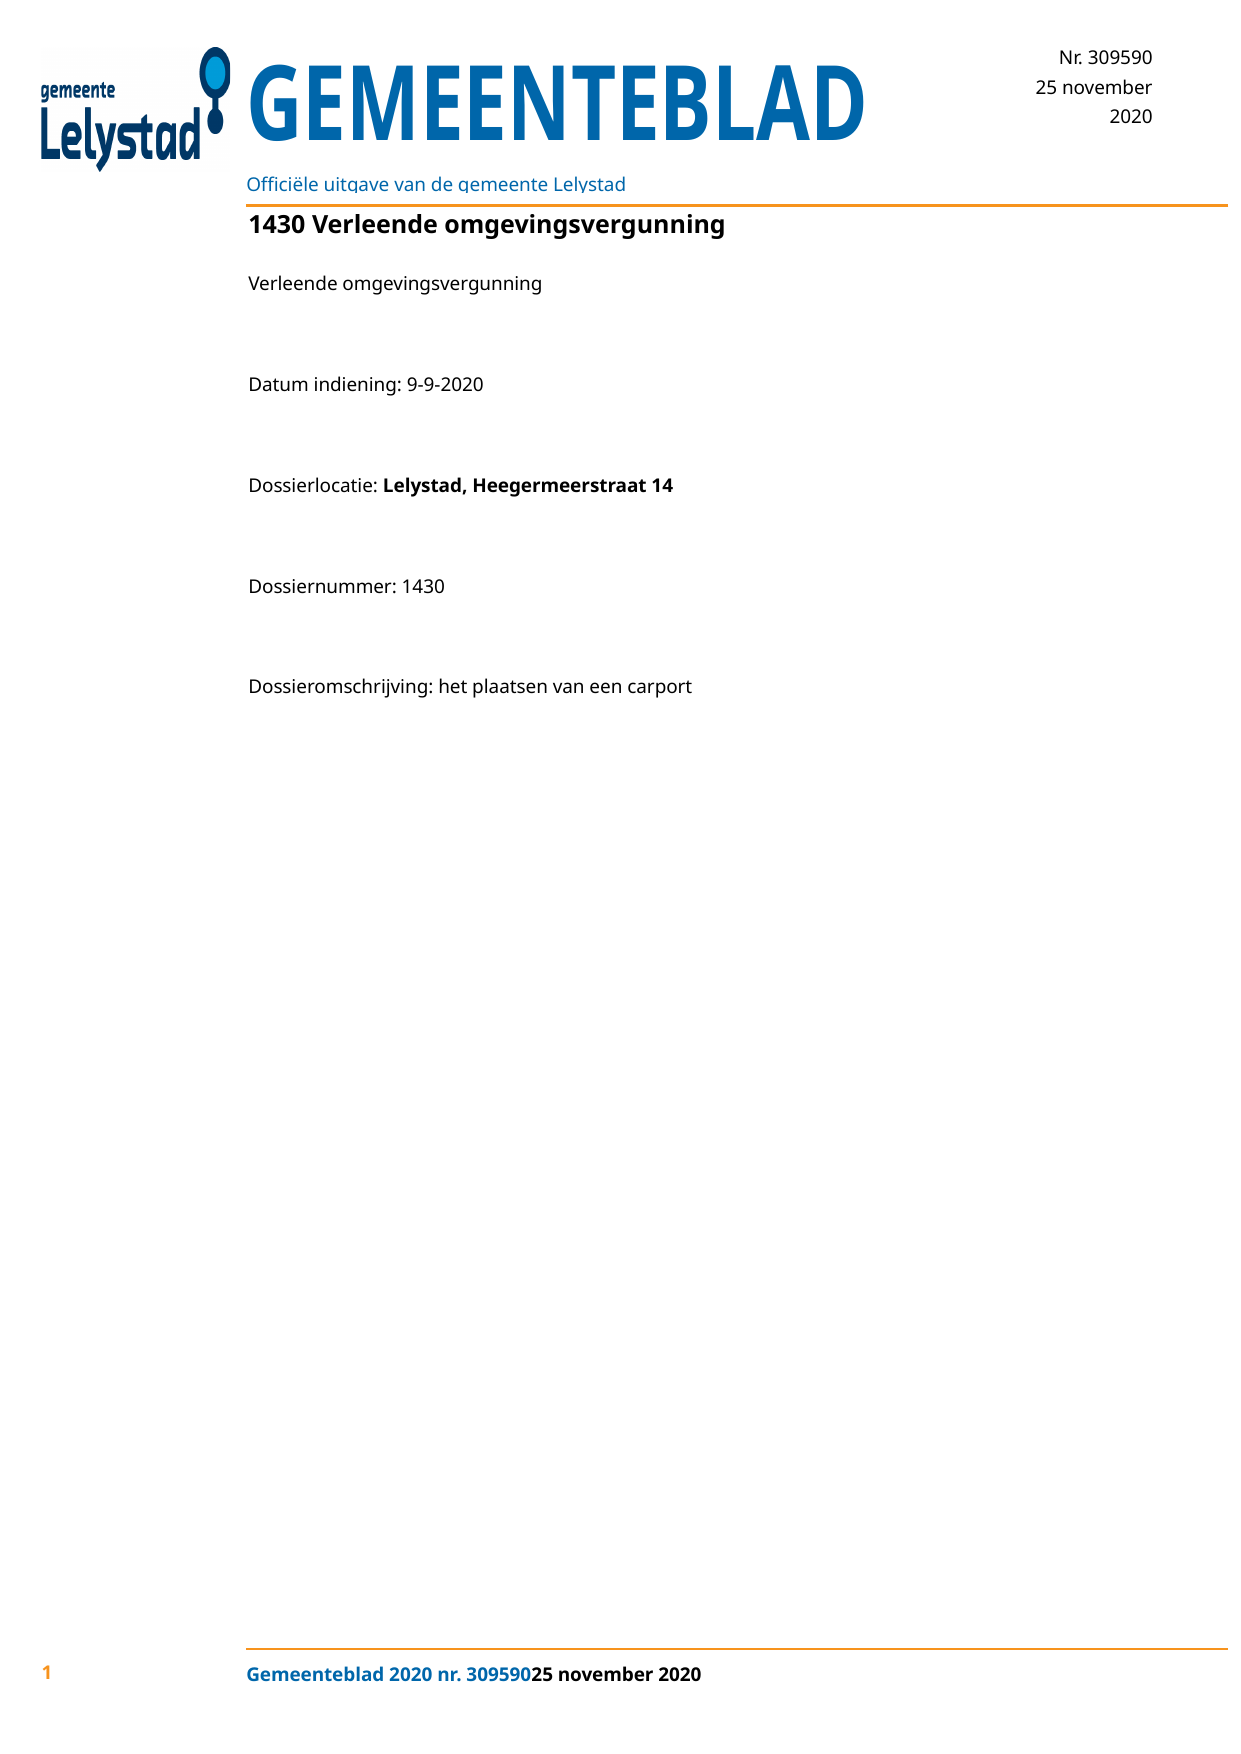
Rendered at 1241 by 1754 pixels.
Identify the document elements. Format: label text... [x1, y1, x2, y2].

text Dossiernummer: 1430 [248, 573, 1152, 598]
text Dossierlocatie: Lelystad, Heegermeerstraat 14 [248, 472, 1152, 498]
text Datum indiening: 9-9-2020 [248, 371, 1152, 397]
picture [41, 47, 231, 172]
text Verleende omgevingsvergunning [248, 270, 1152, 296]
text 1430 Verleende omgevingsvergunning [248, 207, 1152, 241]
text Dossieromschrijving: het plaatsen van een carport [248, 674, 1152, 699]
